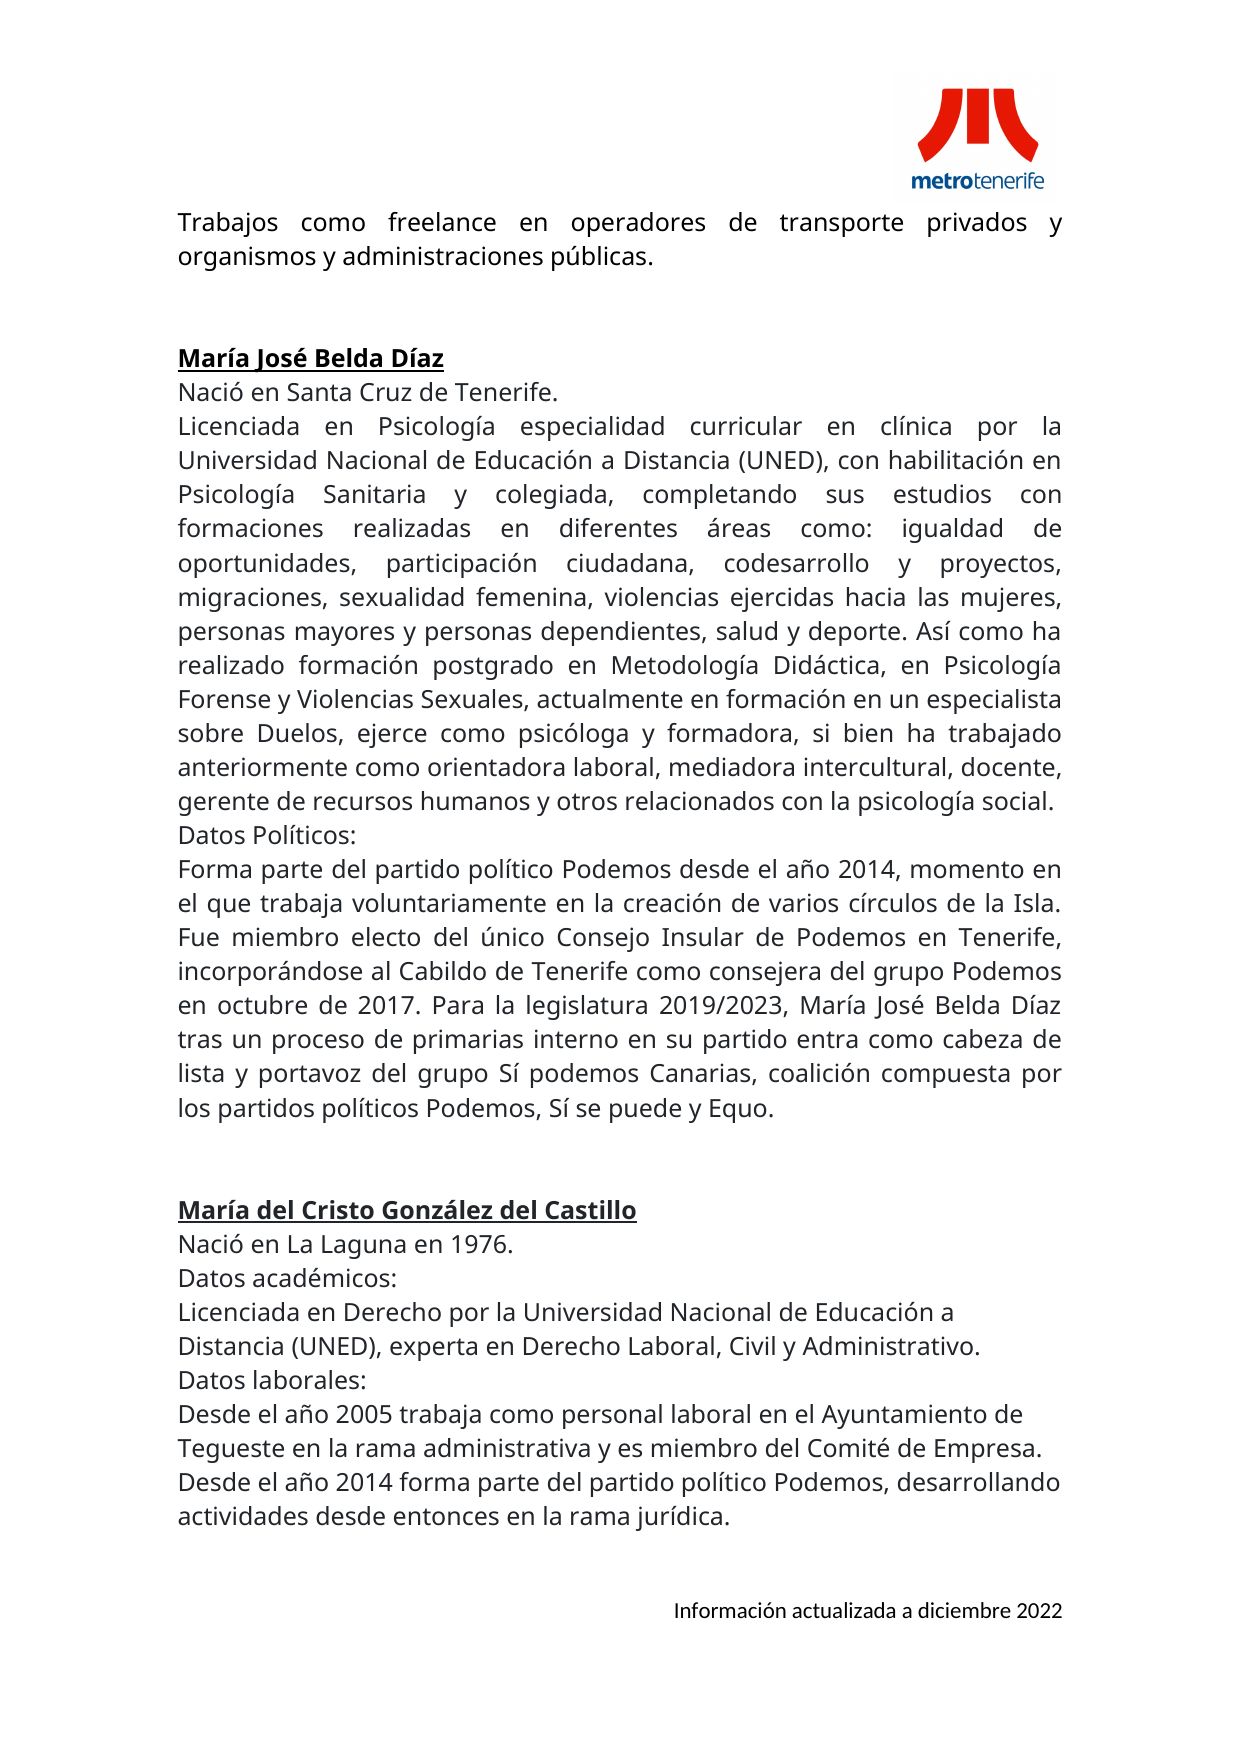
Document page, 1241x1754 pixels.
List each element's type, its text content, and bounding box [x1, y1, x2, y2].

text Nació en Santa Cruz de Tenerife. [177, 375, 1063, 409]
text Trabajos como freelance en operadores de transporte privados y organismos y administraciones públicas. [177, 204, 1063, 273]
text Desde el año 2014 forma parte del partido político Podemos, desarrollando actividades desde entonces en la rama jurídica. [177, 1465, 1063, 1533]
text Desde el año 2005 trabaja como personal laboral en el Ayuntamiento de Tegueste en la rama administrativa y es miembro del Comité de Empresa. [177, 1397, 1063, 1465]
text María del Cristo González del Castillo [177, 1192, 1063, 1226]
text María José Belda Díaz [177, 341, 1063, 375]
text Datos académicos: [177, 1261, 1063, 1294]
text Forma parte del partido político Podemos desde el año 2014, momento en el que trabaja voluntariamente en la creación de varios círculos de la Isla. Fue miembro electo del único Consejo Insular de Podemos en Tenerife, incorporándose al Cabildo de Tenerife como consejera del grupo Podemos en octubre de 2017. Para la legislatura 2019/2023, María José Belda Díaz tras un proceso de primarias interno en su partido entra como cabeza de lista y portavoz del grupo Sí podemos Canarias, coalición compuesta por los partidos políticos Podemos, Sí se puede y Equo. [177, 852, 1063, 1124]
text Licenciada en Derecho por la Universidad Nacional de Educación a Distancia (UNED), experta en Derecho Laboral, Civil y Administrativo. [177, 1294, 1063, 1363]
text Licenciada en Psicología especialidad curricular en clínica por la Universidad Nacional de Educación a Distancia (UNED), con habilitación en Psicología Sanitaria y colegiada, completando sus estudios con formaciones realizadas en diferentes áreas como: igualdad de oportunidades, participación ciudadana, codesarrollo y proyectos, migraciones, sexualidad femenina, violencias ejercidas hacia las mujeres, personas mayores y personas dependientes, salud y deporte. Así como ha realizado formación postgrado en Metodología Didáctica, en Psicología Forense y Violencias Sexuales, actualmente en formación en un especialista sobre Duelos, ejerce como psicóloga y formadora, si bien ha trabajado anteriormente como orientadora laboral, mediadora intercultural, docente, gerente de recursos humanos y otros relacionados con la psicología social. [177, 409, 1063, 818]
text Datos Políticos: [177, 818, 1063, 852]
text Nació en La Laguna en 1976. [177, 1226, 1063, 1261]
text Datos laborales: [177, 1363, 1063, 1397]
